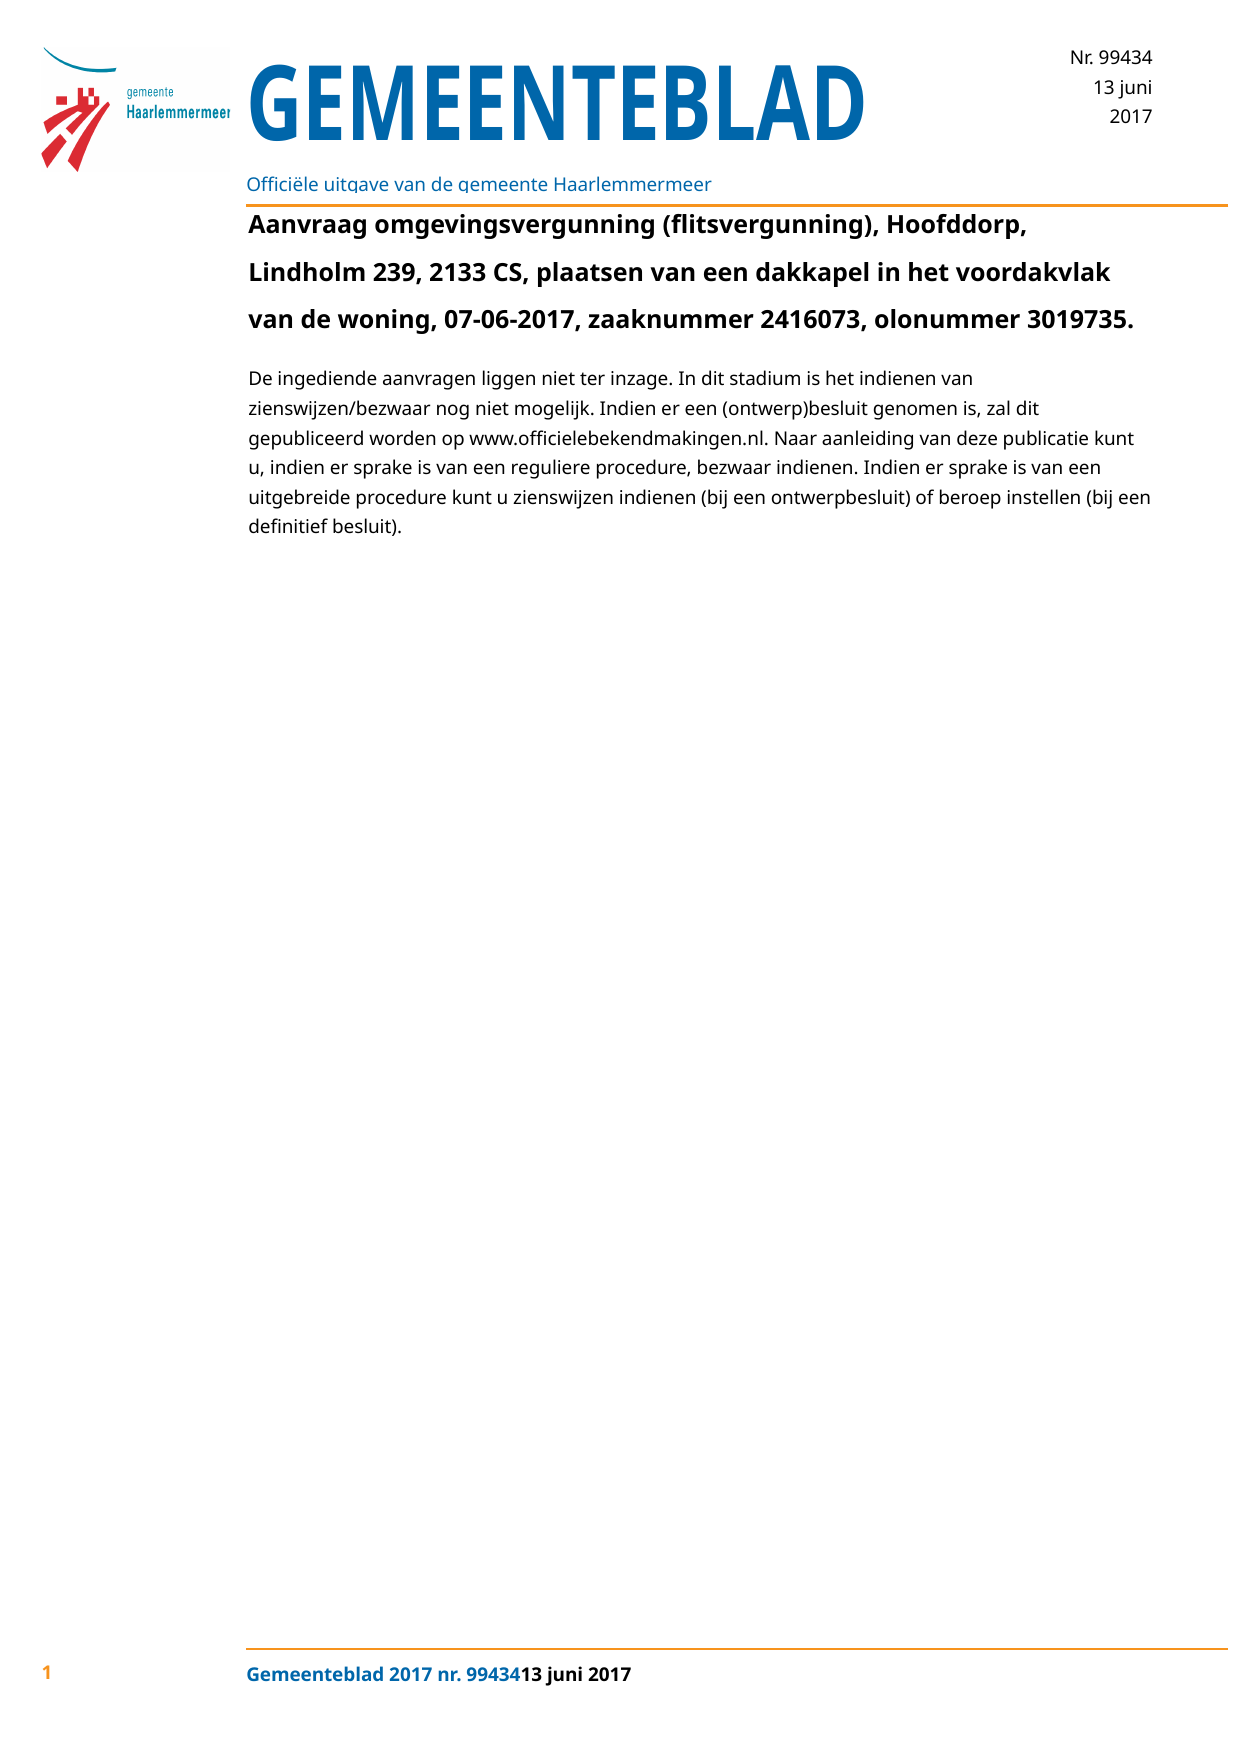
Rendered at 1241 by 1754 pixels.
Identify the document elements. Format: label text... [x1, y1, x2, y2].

text Aanvraag omgevingsvergunning (flitsvergunning), Hoofddorp, Lindholm 239, 2133 CS, plaatsen van een dakkapel in het voordakvlak van de woning, 07-06-2017, zaaknummer 2416073, olonummer 3019735. [248, 207, 1152, 336]
text De ingediende aanvragen liggen niet ter inzage. In dit stadium is het indienen van zienswijzen/bezwaar nog niet mogelijk. Indien er een (ontwerp)besluit genomen is, zal dit gepubliceerd worden op www.officielebekendmakingen.nl. Naar aanleiding van deze publicatie kunt u, indien er sprake is van een reguliere procedure, bezwaar indienen. Indien er sprake is van een uitgebreide procedure kunt u zienswijzen indienen (bij een ontwerpbesluit) of beroep instellen (bij een definitief besluit). [248, 366, 1152, 539]
picture [41, 47, 231, 172]
